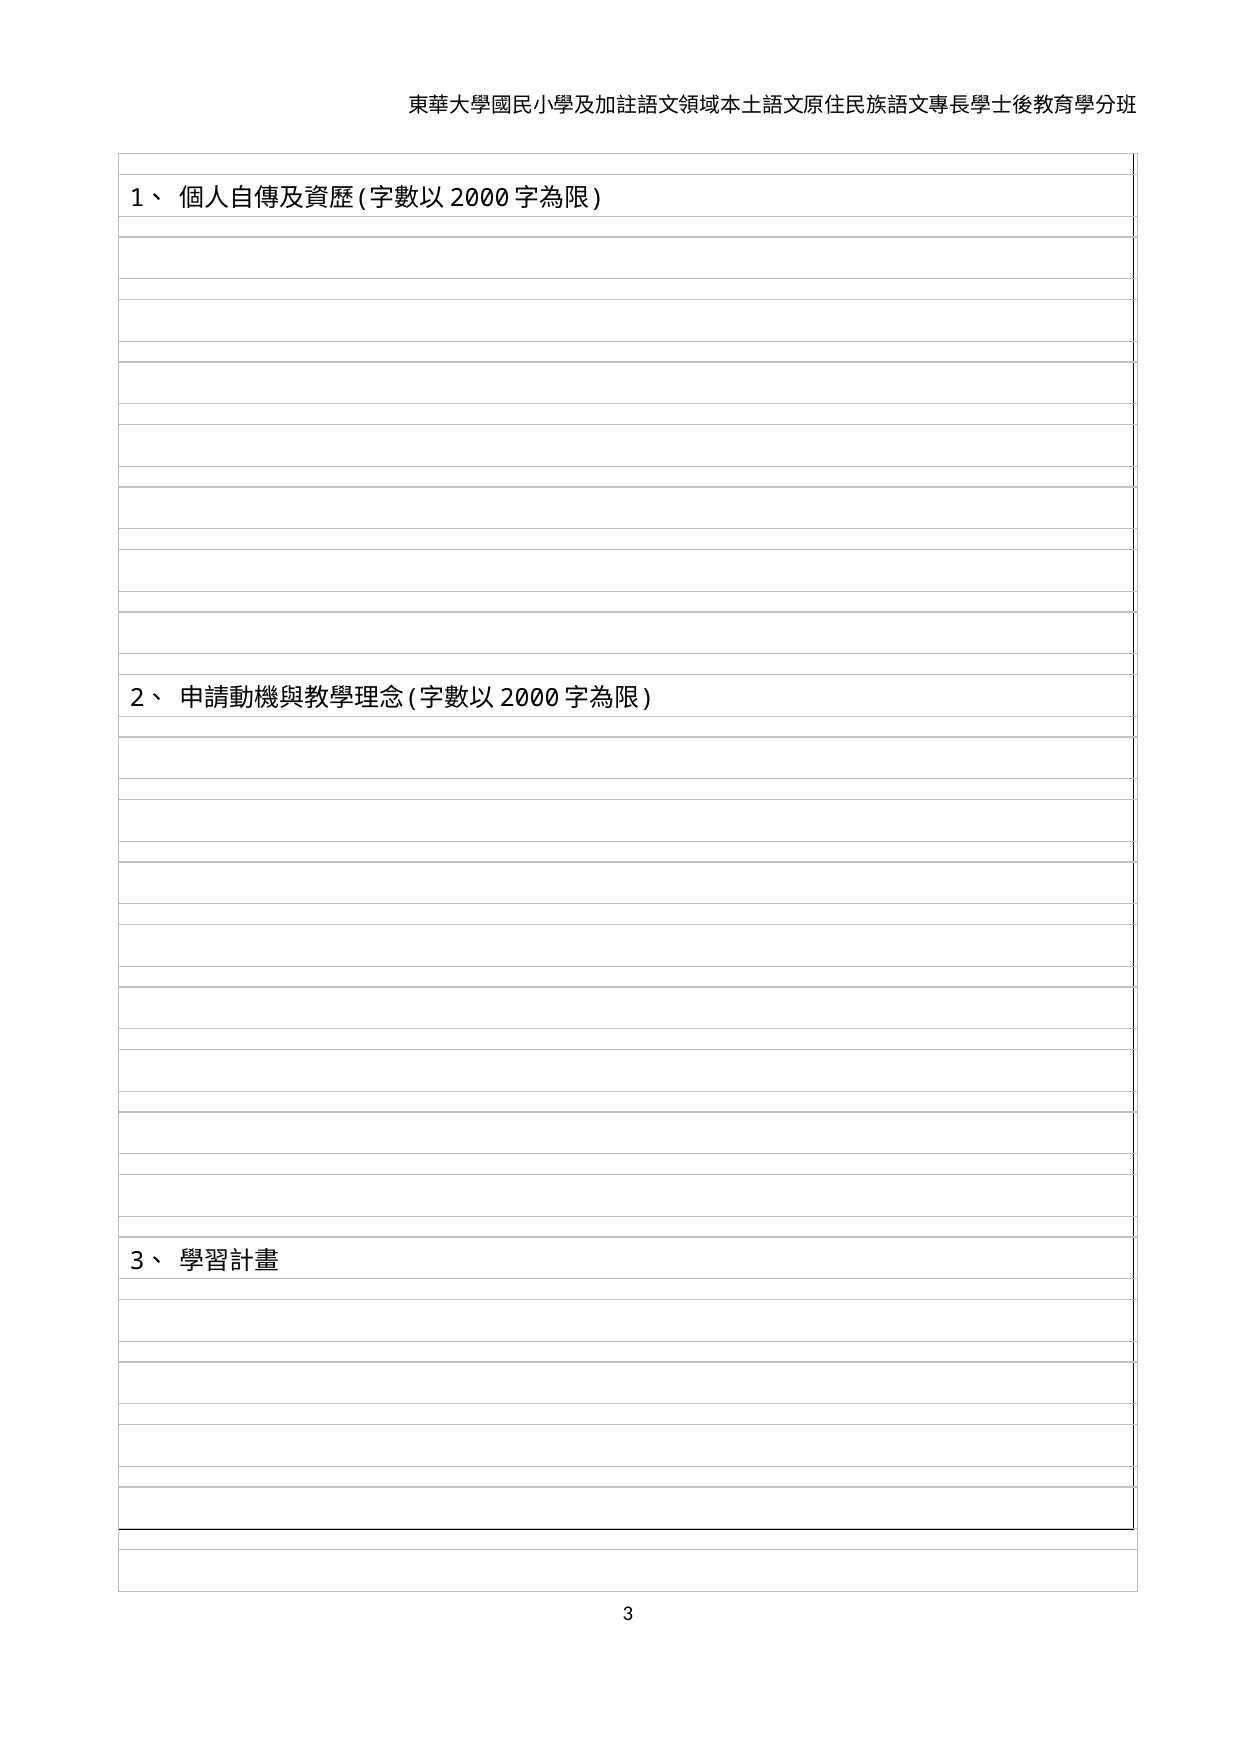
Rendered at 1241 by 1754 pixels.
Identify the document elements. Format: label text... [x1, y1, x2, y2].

table_cell 個人自傳及資歷(字數以2000字為限) 申請動機與教學理念(字數以2000字為限) 學習計畫 (欄位不夠者得自行增列) [119, 1467, 1133, 1486]
table_cell 個人自傳及資歷(字數以2000字為限) 申請動機與教學理念(字數以2000字為限) 學習計畫 (欄位不夠者得自行增列) [119, 1217, 1133, 1236]
table_cell 個人自傳及資歷(字數以2000字為限) 申請動機與教學理念(字數以2000字為限) 學習計畫 (欄位不夠者得自行增列) [119, 592, 1133, 611]
table_cell 個人自傳及資歷(字數以2000字為限) 申請動機與教學理念(字數以2000字為限) 學習計畫 (欄位不夠者得自行增列) [119, 925, 1133, 966]
table_cell 個人自傳及資歷(字數以2000字為限) 申請動機與教學理念(字數以2000字為限) 學習計畫 (欄位不夠者得自行增列) [119, 654, 1133, 674]
table_cell 個人自傳及資歷(字數以2000字為限) 申請動機與教學理念(字數以2000字為限) 學習計畫 (欄位不夠者得自行增列) [119, 1154, 1133, 1174]
table_cell 個人自傳及資歷(字數以2000字為限) 申請動機與教學理念(字數以2000字為限) 學習計畫 (欄位不夠者得自行增列) [119, 175, 1133, 216]
table_cell 個人自傳及資歷(字數以2000字為限) 申請動機與教學理念(字數以2000字為限) 學習計畫 (欄位不夠者得自行增列) [119, 675, 1133, 716]
table_cell 個人自傳及資歷(字數以2000字為限) 申請動機與教學理念(字數以2000字為限) 學習計畫 (欄位不夠者得自行增列) [119, 425, 1133, 466]
table_cell 個人自傳及資歷(字數以2000字為限) 申請動機與教學理念(字數以2000字為限) 學習計畫 (欄位不夠者得自行增列) [119, 363, 1133, 403]
table_cell 個人自傳及資歷(字數以2000字為限) 申請動機與教學理念(字數以2000字為限) 學習計畫 (欄位不夠者得自行增列) [119, 1050, 1133, 1091]
table_cell 個人自傳及資歷(字數以2000字為限) 申請動機與教學理念(字數以2000字為限) 學習計畫 (欄位不夠者得自行增列) [119, 717, 1133, 736]
table_cell 個人自傳及資歷(字數以2000字為限) 申請動機與教學理念(字數以2000字為限) 學習計畫 (欄位不夠者得自行增列) [119, 1175, 1133, 1216]
table_cell 個人自傳及資歷(字數以2000字為限) 申請動機與教學理念(字數以2000字為限) 學習計畫 (欄位不夠者得自行增列) [119, 1425, 1133, 1466]
table_cell 個人自傳及資歷(字數以2000字為限) 申請動機與教學理念(字數以2000字為限) 學習計畫 (欄位不夠者得自行增列) [119, 1488, 1133, 1528]
table_cell 個人自傳及資歷(字數以2000字為限) 申請動機與教學理念(字數以2000字為限) 學習計畫 (欄位不夠者得自行增列) [119, 238, 1133, 278]
table_cell 個人自傳及資歷(字數以2000字為限) 申請動機與教學理念(字數以2000字為限) 學習計畫 (欄位不夠者得自行增列) [119, 1300, 1133, 1341]
table_cell 個人自傳及資歷(字數以2000字為限) 申請動機與教學理念(字數以2000字為限) 學習計畫 (欄位不夠者得自行增列) [119, 613, 1133, 653]
table_cell 個人自傳及資歷(字數以2000字為限) 申請動機與教學理念(字數以2000字為限) 學習計畫 (欄位不夠者得自行增列) [119, 842, 1133, 861]
table_cell 個人自傳及資歷(字數以2000字為限) 申請動機與教學理念(字數以2000字為限) 學習計畫 (欄位不夠者得自行增列) [119, 488, 1133, 528]
table_cell 個人自傳及資歷(字數以2000字為限) 申請動機與教學理念(字數以2000字為限) 學習計畫 (欄位不夠者得自行增列) [119, 1092, 1133, 1111]
table_cell 個人自傳及資歷(字數以2000字為限) 申請動機與教學理念(字數以2000字為限) 學習計畫 (欄位不夠者得自行增列) [119, 863, 1133, 903]
table_cell 個人自傳及資歷(字數以2000字為限) 申請動機與教學理念(字數以2000字為限) 學習計畫 (欄位不夠者得自行增列) [119, 217, 1133, 236]
table_cell 個人自傳及資歷(字數以2000字為限) 申請動機與教學理念(字數以2000字為限) 學習計畫 (欄位不夠者得自行增列) [119, 529, 1133, 549]
table_cell 個人自傳及資歷(字數以2000字為限) 申請動機與教學理念(字數以2000字為限) 學習計畫 (欄位不夠者得自行增列) [119, 1363, 1133, 1403]
table_cell 個人自傳及資歷(字數以2000字為限) 申請動機與教學理念(字數以2000字為限) 學習計畫 (欄位不夠者得自行增列) [119, 904, 1133, 924]
table_cell 個人自傳及資歷(字數以2000字為限) 申請動機與教學理念(字數以2000字為限) 學習計畫 (欄位不夠者得自行增列) [119, 988, 1133, 1028]
table_cell 個人自傳及資歷(字數以2000字為限) 申請動機與教學理念(字數以2000字為限) 學習計畫 (欄位不夠者得自行增列) [119, 279, 1133, 299]
table_cell 個人自傳及資歷(字數以2000字為限) 申請動機與教學理念(字數以2000字為限) 學習計畫 (欄位不夠者得自行增列) [119, 738, 1133, 778]
table_cell 個人自傳及資歷(字數以2000字為限) 申請動機與教學理念(字數以2000字為限) 學習計畫 (欄位不夠者得自行增列) [119, 1404, 1133, 1424]
table_cell 個人自傳及資歷(字數以2000字為限) 申請動機與教學理念(字數以2000字為限) 學習計畫 (欄位不夠者得自行增列) [119, 1238, 1133, 1278]
table_cell 個人自傳及資歷(字數以2000字為限) 申請動機與教學理念(字數以2000字為限) 學習計畫 (欄位不夠者得自行增列) [119, 154, 1133, 174]
table_cell 個人自傳及資歷(字數以2000字為限) 申請動機與教學理念(字數以2000字為限) 學習計畫 (欄位不夠者得自行增列) [119, 467, 1133, 486]
table_cell 個人自傳及資歷(字數以2000字為限) 申請動機與教學理念(字數以2000字為限) 學習計畫 (欄位不夠者得自行增列) [119, 800, 1133, 841]
table_cell 個人自傳及資歷(字數以2000字為限) 申請動機與教學理念(字數以2000字為限) 學習計畫 (欄位不夠者得自行增列) [119, 779, 1133, 799]
table_cell 個人自傳及資歷(字數以2000字為限) 申請動機與教學理念(字數以2000字為限) 學習計畫 (欄位不夠者得自行增列) [119, 404, 1133, 424]
table_cell 個人自傳及資歷(字數以2000字為限) 申請動機與教學理念(字數以2000字為限) 學習計畫 (欄位不夠者得自行增列) [119, 550, 1133, 591]
table_cell 個人自傳及資歷(字數以2000字為限) 申請動機與教學理念(字數以2000字為限) 學習計畫 (欄位不夠者得自行增列) [119, 1279, 1133, 1299]
table_cell 個人自傳及資歷(字數以2000字為限) 申請動機與教學理念(字數以2000字為限) 學習計畫 (欄位不夠者得自行增列) [119, 1113, 1133, 1153]
table_cell 個人自傳及資歷(字數以2000字為限) 申請動機與教學理念(字數以2000字為限) 學習計畫 (欄位不夠者得自行增列) [119, 1342, 1133, 1361]
table_cell 個人自傳及資歷(字數以2000字為限) 申請動機與教學理念(字數以2000字為限) 學習計畫 (欄位不夠者得自行增列) [119, 967, 1133, 986]
table_cell 個人自傳及資歷(字數以2000字為限) 申請動機與教學理念(字數以2000字為限) 學習計畫 (欄位不夠者得自行增列) [119, 300, 1133, 341]
table_cell 個人自傳及資歷(字數以2000字為限) 申請動機與教學理念(字數以2000字為限) 學習計畫 (欄位不夠者得自行增列) [119, 1029, 1133, 1049]
table_cell 個人自傳及資歷(字數以2000字為限) 申請動機與教學理念(字數以2000字為限) 學習計畫 (欄位不夠者得自行增列) [119, 342, 1133, 361]
